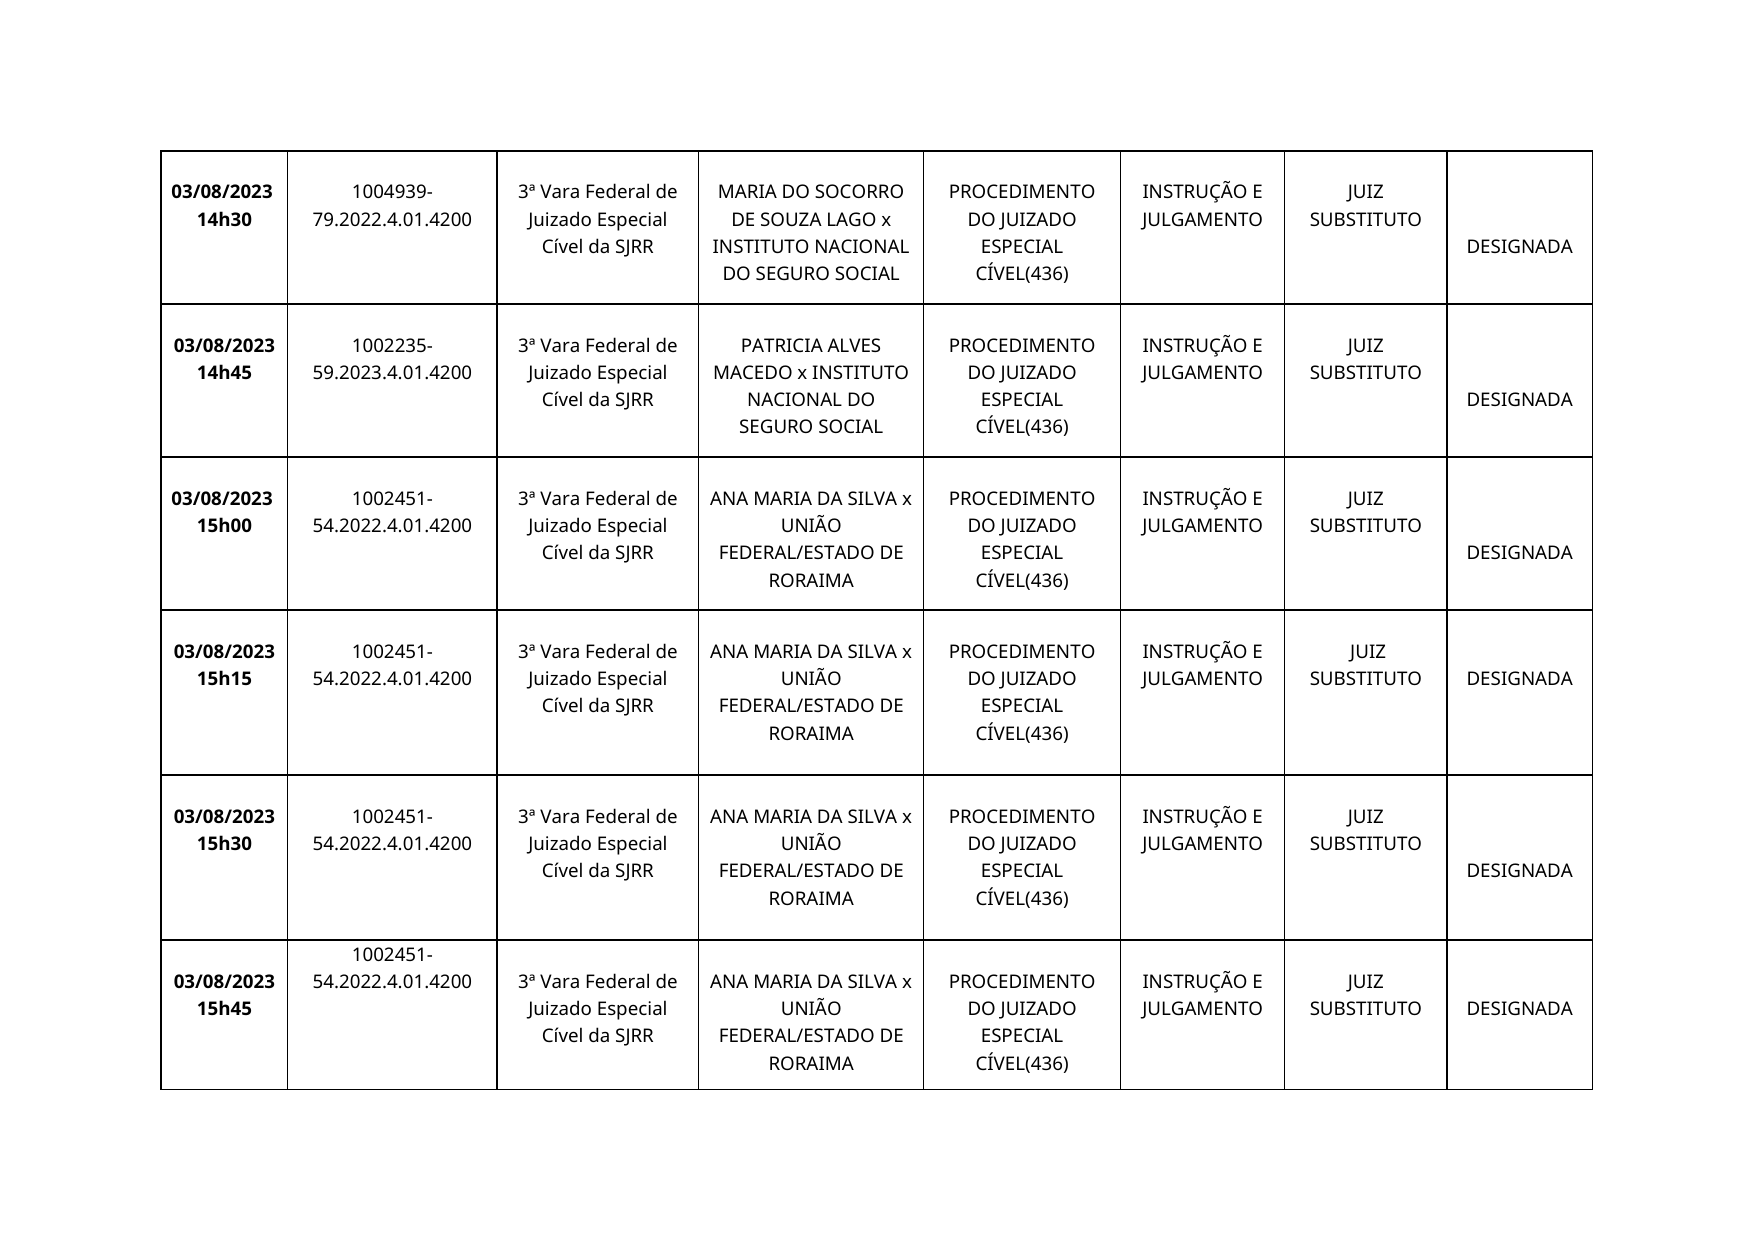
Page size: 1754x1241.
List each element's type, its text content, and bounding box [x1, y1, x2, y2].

table_cell INSTRUÇÃO E JULGAMENTO [1121, 152, 1284, 303]
table_cell 03/08/2023 15h15 [162, 611, 287, 774]
table_cell INSTRUÇÃO E JULGAMENTO [1121, 776, 1284, 939]
table_cell INSTRUÇÃO E JULGAMENTO [1121, 611, 1284, 774]
table_cell PROCEDIMENTO DO JUIZADO ESPECIAL CÍVEL(436) [924, 152, 1120, 303]
table_cell 1002451-54.2022.4.01.4200 [288, 776, 496, 939]
table_cell JUIZ SUBSTITUTO [1285, 611, 1446, 774]
table_cell 3ª Vara Federal de Juizado Especial Cível da SJRR [498, 776, 698, 939]
table_cell 1002451-54.2022.4.01.4200 [288, 611, 496, 774]
table_cell DESIGNADA [1448, 941, 1592, 1089]
table_cell 03/08/2023 15h00 [162, 458, 287, 609]
table_cell DESIGNADA [1448, 458, 1592, 609]
table_cell JUIZ SUBSTITUTO [1285, 941, 1446, 1089]
table_cell 3ª Vara Federal de Juizado Especial Cível da SJRR [498, 305, 698, 456]
table_cell JUIZ SUBSTITUTO [1285, 152, 1446, 303]
table_cell PROCEDIMENTO DO JUIZADO ESPECIAL CÍVEL(436) [924, 776, 1120, 939]
table_cell PROCEDIMENTO DO JUIZADO ESPECIAL CÍVEL(436) [924, 305, 1120, 456]
table_cell ANA MARIA DA SILVA x UNIÃO FEDERAL/ESTADO DE RORAIMA [699, 611, 923, 774]
table_cell 3ª Vara Federal de Juizado Especial Cível da SJRR [498, 941, 698, 1089]
table_cell PROCEDIMENTO DO JUIZADO ESPECIAL CÍVEL(436) [924, 611, 1120, 774]
table_cell 03/08/2023 15h30 [162, 776, 287, 939]
table_cell 1002235-59.2023.4.01.4200 [288, 305, 496, 456]
table_cell JUIZ SUBSTITUTO [1285, 458, 1446, 609]
table_cell DESIGNADA [1448, 152, 1592, 303]
table_cell 1002451-54.2022.4.01.4200 [288, 941, 496, 1089]
table_cell MARIA DO SOCORRO DE SOUZA LAGO x INSTITUTO NACIONAL DO SEGURO SOCIAL [699, 152, 923, 303]
table_cell PROCEDIMENTO DO JUIZADO ESPECIAL CÍVEL(436) [924, 458, 1120, 609]
table_cell 3ª Vara Federal de Juizado Especial Cível da SJRR [498, 152, 698, 303]
table_cell JUIZ SUBSTITUTO [1285, 305, 1446, 456]
table_cell 1004939-79.2022.4.01.4200 [288, 152, 496, 303]
table_cell ANA MARIA DA SILVA x UNIÃO FEDERAL/ESTADO DE RORAIMA [699, 776, 923, 939]
table_cell INSTRUÇÃO E JULGAMENTO [1121, 305, 1284, 456]
table_cell DESIGNADA [1448, 776, 1592, 939]
table_cell 3ª Vara Federal de Juizado Especial Cível da SJRR [498, 458, 698, 609]
table_cell 1002451-54.2022.4.01.4200 [288, 458, 496, 609]
table_cell 3ª Vara Federal de Juizado Especial Cível da SJRR [498, 611, 698, 774]
table_cell 03/08/2023 15h45 [162, 941, 287, 1089]
table_cell PATRICIA ALVES MACEDO x INSTITUTO NACIONAL DO SEGURO SOCIAL [699, 305, 923, 456]
table_cell ANA MARIA DA SILVA x UNIÃO FEDERAL/ESTADO DE RORAIMA [699, 941, 923, 1089]
table_cell INSTRUÇÃO E JULGAMENTO [1121, 458, 1284, 609]
table_cell 03/08/2023 14h30 [162, 152, 287, 303]
table_cell DESIGNADA [1448, 611, 1592, 774]
table_cell INSTRUÇÃO E JULGAMENTO [1121, 941, 1284, 1089]
table_cell 03/08/2023 14h45 [162, 305, 287, 456]
table_cell ANA MARIA DA SILVA x UNIÃO FEDERAL/ESTADO DE RORAIMA [699, 458, 923, 609]
table_cell DESIGNADA [1448, 305, 1592, 456]
table_cell JUIZ SUBSTITUTO [1285, 776, 1446, 939]
table_cell PROCEDIMENTO DO JUIZADO ESPECIAL CÍVEL(436) [924, 941, 1120, 1089]
